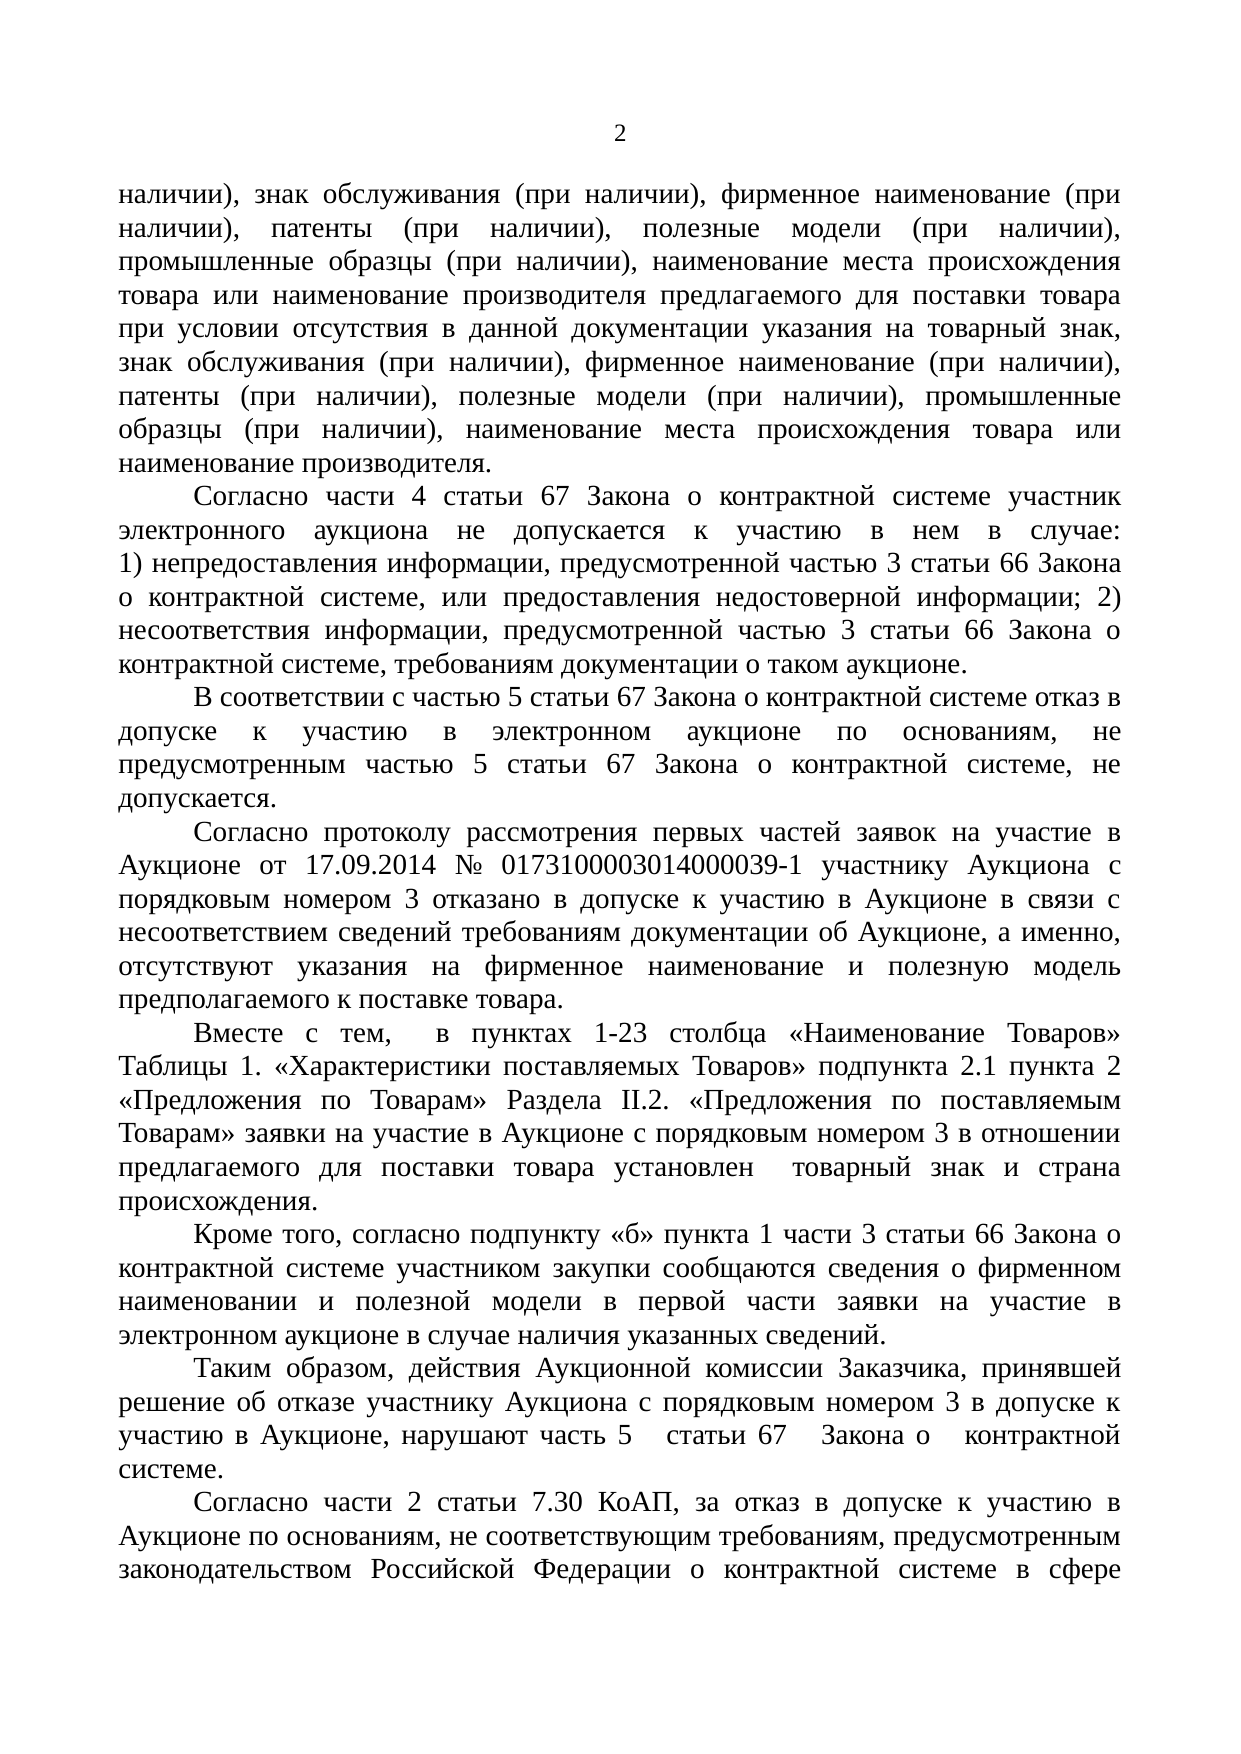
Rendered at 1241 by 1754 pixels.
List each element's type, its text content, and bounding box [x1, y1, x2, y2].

text Кроме того, согласно подпункту «б» пункта 1 части 3 статьи 66 Закона о контрактной системе участником закупки сообщаются сведения о фирменном наименовании и полезной модели в первой части заявки на участие в электронном аукционе в случае наличия указанных сведений. [118, 1216, 1122, 1350]
text Согласно протоколу рассмотрения первых частей заявок на участие в Аукционе от 17.09.2014 № 0173100003014000039-1 участнику Аукциона с порядковым номером 3 отказано в допуске к участию в Аукционе в связи с несоответствием сведений требованиям документации об Аукционе, а именно, отсутствуют указания на фирменное наименование и полезную модель предполагаемого к поставке товара. [118, 814, 1122, 1015]
text Таким образом, действия Аукционной комиссии Заказчика, принявшей решение об отказе участнику Аукциона с порядковым номером 3 в допуске к участию в Аукционе, нарушают часть 5 статьи 67 Закона о контрактной системе. [118, 1350, 1122, 1484]
text Согласно части 2 статьи 7.30 КоАП, за отказ в допуске к участию в Аукционе по основаниям, не соответствующим требованиям, предусмотренным законодательством Российской Федерации о контрактной системе в сфере [118, 1484, 1122, 1585]
text наличии), знак обслуживания (при наличии), фирменное наименование (при наличии), патенты (при наличии), полезные модели (при наличии), промышленные образцы (при наличии), наименование места происхождения товара или наименование производителя предлагаемого для поставки товара при условии отсутствия в данной документации указания на товарный знак, знак обслуживания (при наличии), фирменное наименование (при наличии), патенты (при наличии), полезные модели (при наличии), промышленные образцы (при наличии), наименование места происхождения товара или наименование производителя. [118, 176, 1122, 478]
text В соответствии с частью 5 статьи 67 Закона о контрактной системе отказ в допуске к участию в электронном аукционе по основаниям, не предусмотренным частью 5 статьи 67 Закона о контрактной системе, не допускается. [118, 679, 1122, 814]
text Вместе с тем, в пунктах 1-23 столбца «Наименование Товаров» Таблицы 1. «Характеристики поставляемых Товаров» подпункта 2.1 пункта 2 «Предложения по Товарам» Раздела II.2. «Предложения по поставляемым Товарам» заявки на участие в Аукционе с порядковым номером 3 в отношении предлагаемого для поставки товара установлен товарный знак и страна происхождения. [118, 1015, 1122, 1216]
text Согласно части 4 статьи 67 Закона о контрактной системе участник электронного аукциона не допускается к участию в нем в случае: 1) непредоставления информации, предусмотренной частью 3 статьи 66 Закона о контрактной системе, или предоставления недостоверной информации; 2) несоответствия информации, предусмотренной частью 3 статьи 66 Закона о контрактной системе, требованиям документации о таком аукционе. [118, 478, 1122, 679]
